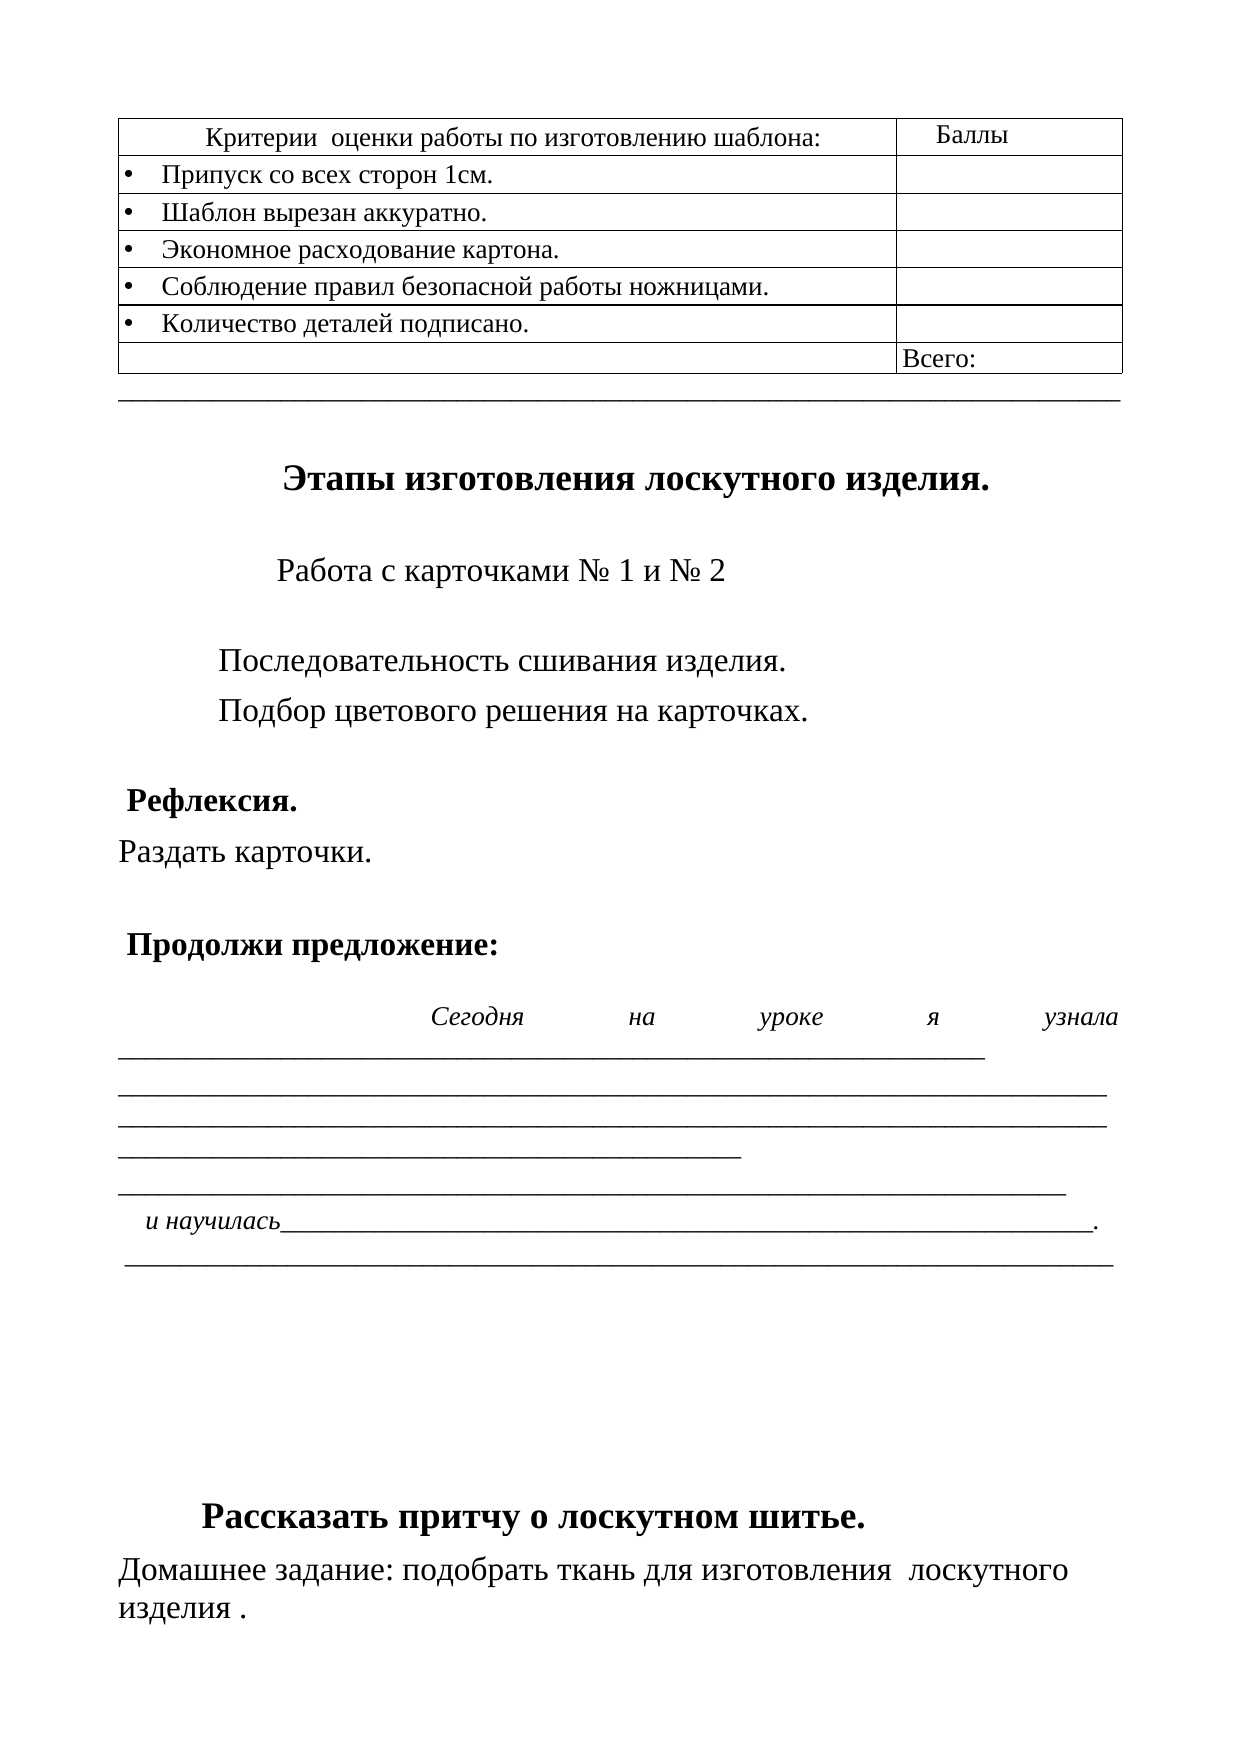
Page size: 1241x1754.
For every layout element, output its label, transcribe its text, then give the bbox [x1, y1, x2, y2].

table_cell Шаблон вырезан аккуратно. [119, 194, 896, 230]
text ________________________________________________________________________________________________________________________________________________________________________________________________ [118, 1068, 1122, 1162]
text Последовательность сшивания изделия. [118, 640, 1122, 678]
table_cell Количество деталей подписано. [119, 306, 896, 342]
text Подбор цветового решения на карточках. [118, 691, 1122, 729]
table_cell [897, 268, 1122, 304]
table_cell Припуск со всех сторон 1см. [119, 156, 896, 193]
text Домашнее задание: подобрать ткань для изготовления лоскутного изделия . [118, 1549, 1122, 1626]
text Рассказать притчу о лоскутном шитье. [118, 1494, 1122, 1537]
text Продолжи предложение: [118, 924, 1122, 962]
table_cell [897, 194, 1122, 230]
text Сегодня на уроке я узнала ________________________________________________________________ [118, 1000, 1122, 1062]
table_cell [897, 156, 1122, 193]
text Раздать карточки. [118, 831, 1122, 869]
table_header Критерии оценки работы по изготовлению шаблона: [119, 119, 896, 155]
table_cell [119, 343, 896, 373]
text Работа с карточками № 1 и № 2 [118, 550, 1122, 588]
text и научилась____________________________________________________________. [118, 1204, 1122, 1236]
table_header Баллы [897, 119, 1122, 155]
table_cell Всего: [897, 343, 1122, 373]
table_cell [897, 231, 1122, 267]
table_cell [897, 306, 1122, 342]
text Этапы изготовления лоскутного изделия. [118, 456, 1122, 499]
text Рефлексия. [118, 780, 1122, 819]
text ______________________________________________________________________ [118, 1167, 1122, 1199]
table_cell Соблюдение правил безопасной работы ножницами. [119, 268, 896, 304]
table_cell Экономное расходование картона. [119, 231, 896, 267]
text __________________________________________________________________________ [118, 374, 1122, 404]
text _________________________________________________________________________ [118, 1238, 1122, 1270]
